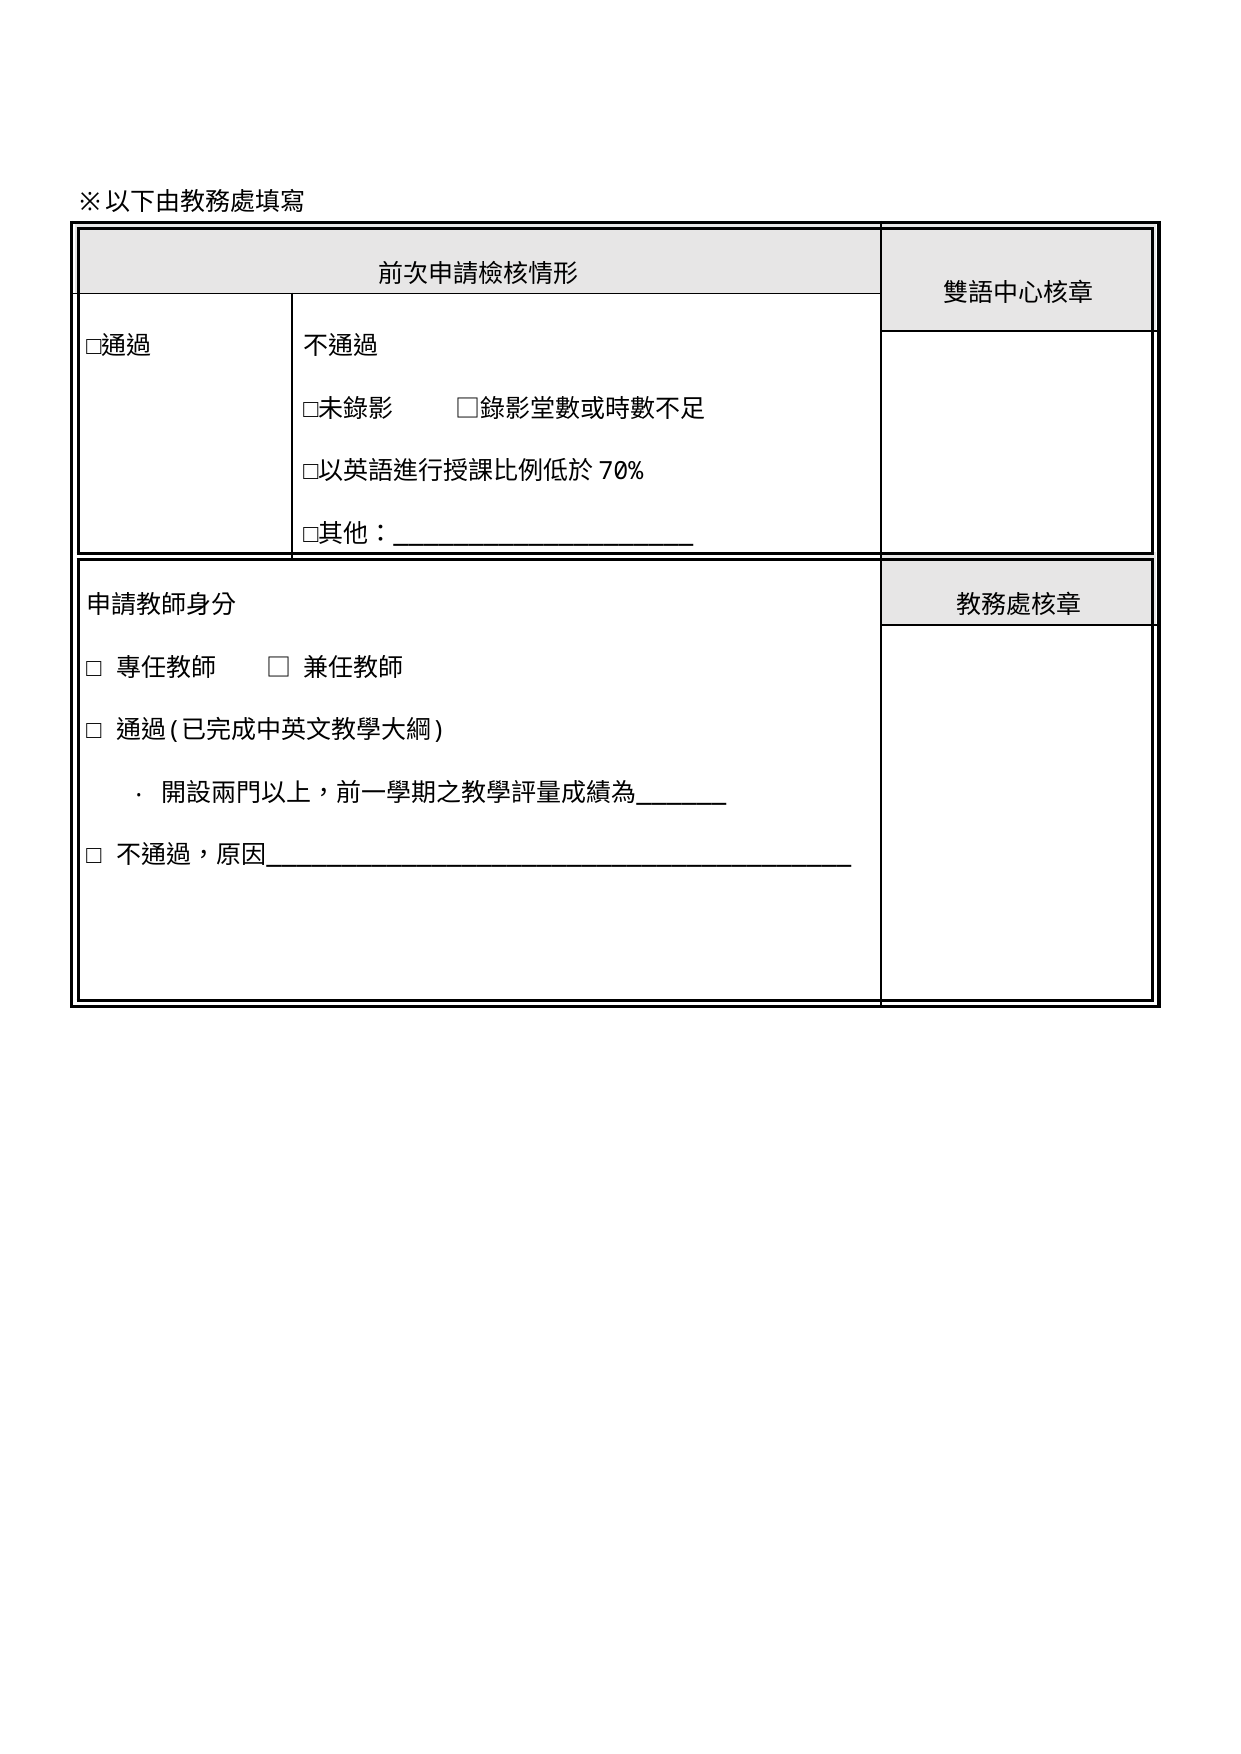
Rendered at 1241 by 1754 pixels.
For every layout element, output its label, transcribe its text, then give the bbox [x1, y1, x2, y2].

table_cell 不通過 □未錄影 □錄影堂數或時數不足 □以英語進行授課比例低於70% □其他：____________________ [293, 294, 880, 552]
table_header 雙語中心核章 [882, 224, 1156, 330]
table_cell 申請教師身分 □ 專任教師 □ 兼任教師 □ 通過(已完成中英文教學大綱) ‧ 開設兩門以上，前一學期之教學評量成績為______ □ 不通過，原因_______________________________________ [75, 552, 291, 999]
table_cell □通過 [80, 294, 291, 552]
text ※以下由教務處填寫 [75, 158, 1165, 221]
table_cell 申請教師身分 □ 專任教師 □ 兼任教師 □ 通過(已完成中英文教學大綱) ‧ 開設兩門以上，前一學期之教學評量成績為______ □ 不通過，原因_______________________________________ [80, 561, 880, 999]
table_cell 教務處核章 [882, 552, 1156, 624]
table_cell [882, 332, 1151, 552]
table_header 前次申請檢核情形 [75, 224, 880, 293]
table_cell [882, 626, 1151, 999]
